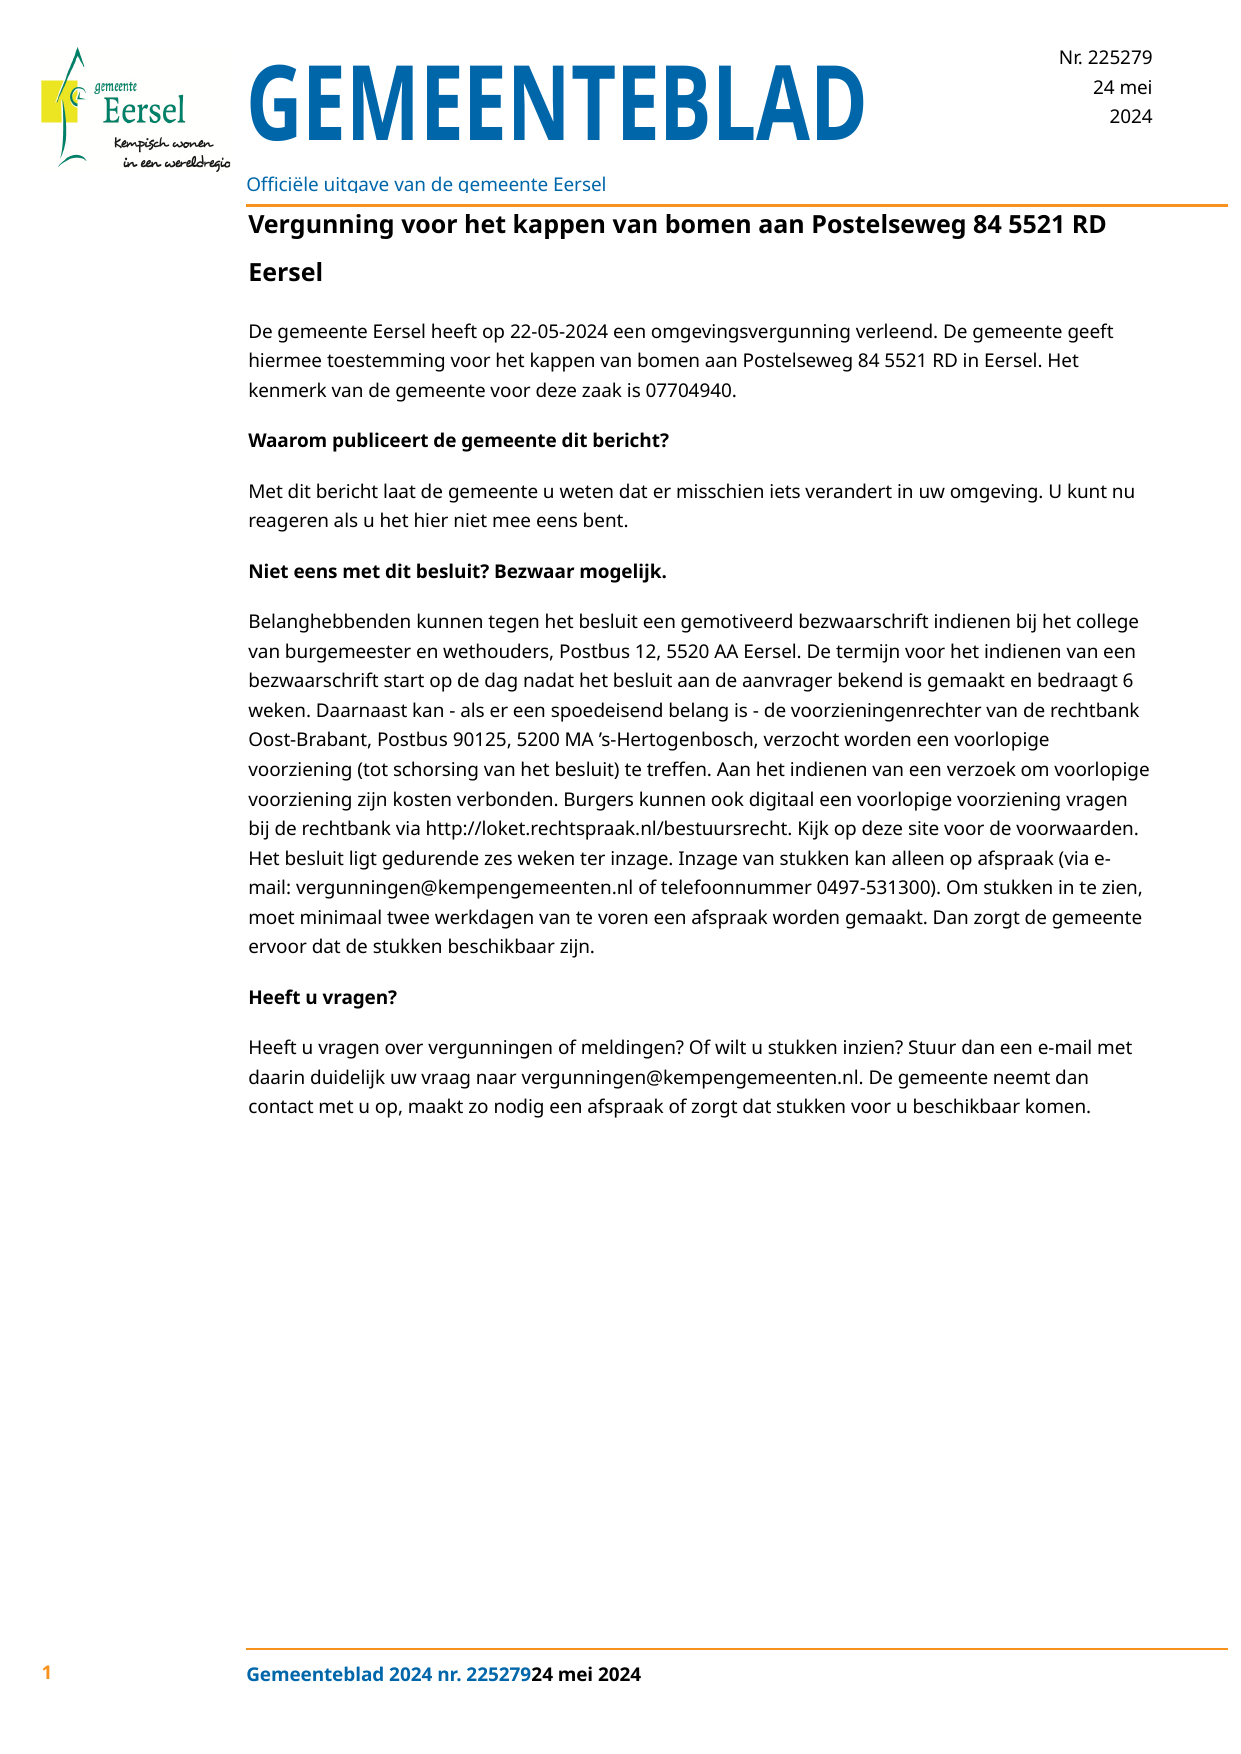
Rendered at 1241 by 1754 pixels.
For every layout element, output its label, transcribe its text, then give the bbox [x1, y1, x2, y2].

text Niet eens met dit besluit? Bezwaar mogelijk. [248, 558, 1152, 584]
picture [41, 47, 231, 172]
text De gemeente Eersel heeft op 22-05-2024 een omgevingsvergunning verleend. De gemeente geeft hiermee toestemming voor het kappen van bomen aan Postelseweg 84 5521 RD in Eersel. Het kenmerk van de gemeente voor deze zaak is 07704940. [248, 318, 1152, 403]
text Vergunning voor het kappen van bomen aan Postelseweg 84 5521 RD Eersel [248, 207, 1152, 288]
text Heeft u vragen over vergunningen of meldingen? Of wilt u stukken inzien? Stuur dan een e-mail met daarin duidelijk uw vraag naar vergunningen@kempengemeenten.nl. De gemeente neemt dan contact met u op, maakt zo nodig een afspraak of zorgt dat stukken voor u beschikbaar komen. [248, 1034, 1152, 1119]
text Belanghebbenden kunnen tegen het besluit een gemotiveerd bezwaarschrift indienen bij het college van burgemeester en wethouders, Postbus 12, 5520 AA Eersel. De termijn voor het indienen van een bezwaarschrift start op de dag nadat het besluit aan de aanvrager bekend is gemaakt en bedraagt 6 weken. Daarnaast kan - als er een spoedeisend belang is - de voorzieningenrechter van de rechtbank Oost-Brabant, Postbus 90125, 5200 MA ’s-Hertogenbosch, verzocht worden een voorlopige voorziening (tot schorsing van het besluit) te treffen. Aan het indienen van een verzoek om voorlopige voorziening zijn kosten verbonden. Burgers kunnen ook digitaal een voorlopige voorziening vragen bij de rechtbank via http://loket.rechtspraak.nl/bestuursrecht. Kijk op deze site voor de voorwaarden. Het besluit ligt gedurende zes weken ter inzage. Inzage van stukken kan alleen op afspraak (via e-mail: vergunningen@kempengemeenten.nl of telefoonnummer 0497-531300). Om stukken in te zien, moet minimaal twee werkdagen van te voren een afspraak worden gemaakt. Dan zorgt de gemeente ervoor dat de stukken beschikbaar zijn. [248, 608, 1152, 959]
text Waarom publiceert de gemeente dit bericht? [248, 427, 1152, 453]
text Met dit bericht laat de gemeente u weten dat er misschien iets verandert in uw omgeving. U kunt nu reageren als u het hier niet mee eens bent. [248, 478, 1152, 533]
text Heeft u vragen? [248, 984, 1152, 1010]
